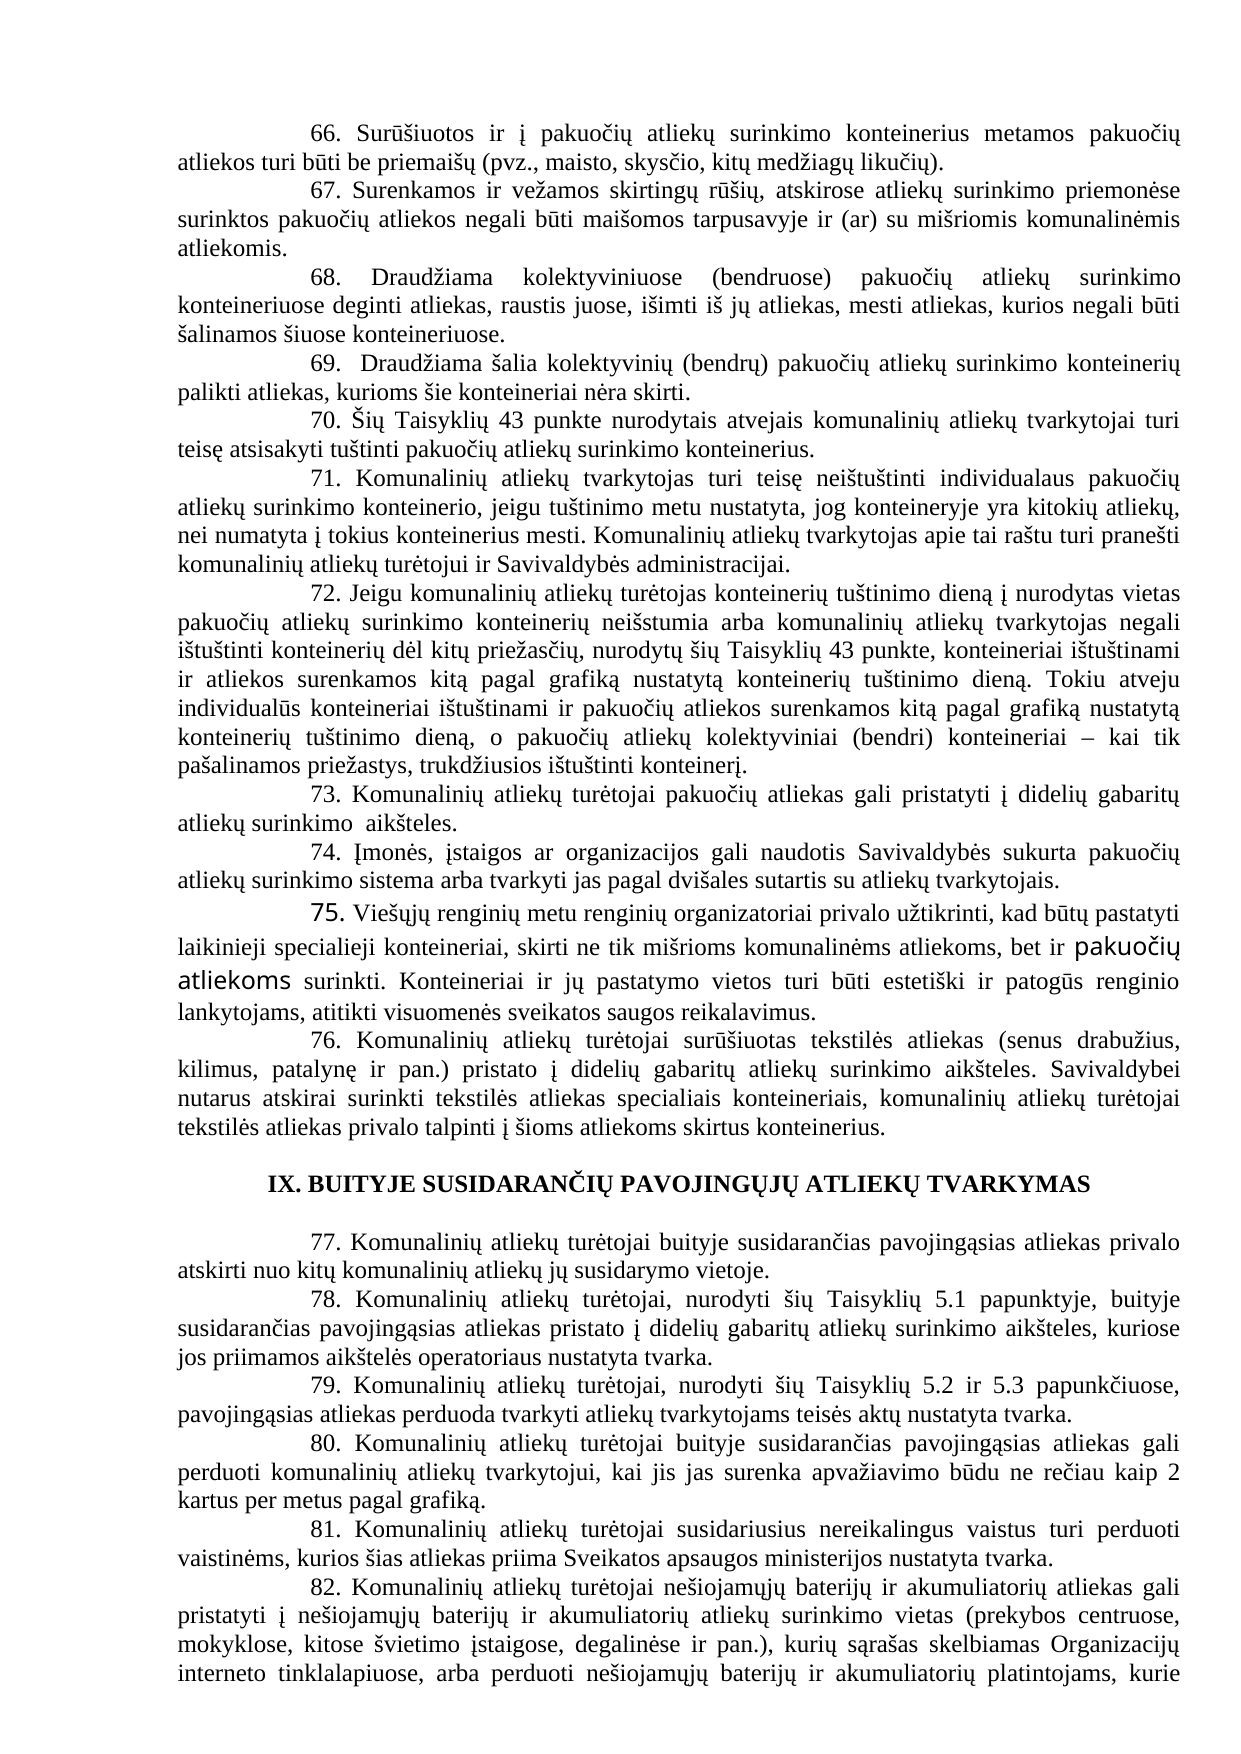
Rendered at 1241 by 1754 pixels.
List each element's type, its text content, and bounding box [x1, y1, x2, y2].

text 70. Šių Taisyklių 43 punkte nurodytais atvejais komunalinių atliekų tvarkytojai turi teisę atsisakyti tuštinti pakuočių atliekų surinkimo konteinerius. [177, 406, 1181, 463]
text 79. Komunalinių atliekų turėtojai, nurodyti šių Taisyklių 5.2 ir 5.3 papunkčiuose, pavojingąsias atliekas perduoda tvarkyti atliekų tvarkytojams teisės aktų nustatyta tvarka. [177, 1370, 1181, 1428]
text 72. Jeigu komunalinių atliekų turėtojas konteinerių tuštinimo dieną į nurodytas vietas pakuočių atliekų surinkimo konteinerių neišstumia arba komunalinių atliekų tvarkytojas negali ištuštinti konteinerių dėl kitų priežasčių, nurodytų šių Taisyklių 43 punkte, konteineriai ištuštinami ir atliekos surenkamos kitą pagal grafiką nustatytą konteinerių tuštinimo dieną. Tokiu atveju individualūs konteineriai ištuštinami ir pakuočių atliekos surenkamos kitą pagal grafiką nustatytą konteinerių tuštinimo dieną, o pakuočių atliekų kolektyviniai (bendri) konteineriai – kai tik pašalinamos priežastys, trukdžiusios ištuštinti konteinerį. [177, 578, 1181, 779]
text IX. BUITYJE SUSIDARANČIŲ PAVOJINGŲJŲ ATLIEKŲ TVARKYMAS [177, 1169, 1181, 1198]
text 67. Surenkamos ir vežamos skirtingų rūšių, atskirose atliekų surinkimo priemonėse surinktos pakuočių atliekos negali būti maišomos tarpusavyje ir (ar) su mišriomis komunalinėmis atliekomis. [177, 176, 1181, 262]
text 66. Surūšiuotos ir į pakuočių atliekų surinkimo konteinerius metamos pakuočių atliekos turi būti be priemaišų (pvz., maisto, skysčio, kitų medžiagų likučių). [177, 118, 1181, 176]
text 69. Draudžiama šalia kolektyvinių (bendrų) pakuočių atliekų surinkimo konteinerių palikti atliekas, kurioms šie konteineriai nėra skirti. [177, 348, 1181, 406]
text 80. Komunalinių atliekų turėtojai buityje susidarančias pavojingąsias atliekas gali perduoti komunalinių atliekų tvarkytojui, kai jis jas surenka apvažiavimo būdu ne rečiau kaip 2 kartus per metus pagal grafiką. [177, 1428, 1181, 1514]
text 76. Komunalinių atliekų turėtojai surūšiuotas tekstilės atliekas (senus drabužius, kilimus, patalynę ir pan.) pristato į didelių gabaritų atliekų surinkimo aikšteles. Savivaldybei nutarus atskirai surinkti tekstilės atliekas specialiais konteineriais, komunalinių atliekų turėtojai tekstilės atliekas privalo talpinti į šioms atliekoms skirtus konteinerius. [177, 1025, 1181, 1140]
text 75. Viešųjų renginių metu renginių organizatoriai privalo užtikrinti, kad būtų pastatyti laikinieji specialieji konteineriai, skirti ne tik mišrioms komunalinėms atliekoms, bet ir pakuočių atliekoms surinkti. Konteineriai ir jų pastatymo vietos turi būti estetiški ir patogūs renginio lankytojams, atitikti visuomenės sveikatos saugos reikalavimus. [177, 894, 1181, 1025]
text 82. Komunalinių atliekų turėtojai nešiojamųjų baterijų ir akumuliatorių atliekas gali pristatyti į nešiojamųjų baterijų ir akumuliatorių atliekų surinkimo vietas (prekybos centruose, mokyklose, kitose švietimo įstaigose, degalinėse ir pan.), kurių sąrašas skelbiamas Organizacijų interneto tinklalapiuose, arba perduoti nešiojamųjų baterijų ir akumuliatorių platintojams, kurie [177, 1572, 1181, 1687]
text 77. Komunalinių atliekų turėtojai buityje susidarančias pavojingąsias atliekas privalo atskirti nuo kitų komunalinių atliekų jų susidarymo vietoje. [177, 1227, 1181, 1284]
text 71. Komunalinių atliekų tvarkytojas turi teisę neištuštinti individualaus pakuočių atliekų surinkimo konteinerio, jeigu tuštinimo metu nustatyta, jog konteineryje yra kitokių atliekų, nei numatyta į tokius konteinerius mesti. Komunalinių atliekų tvarkytojas apie tai raštu turi pranešti komunalinių atliekų turėtojui ir Savivaldybės administracijai. [177, 463, 1181, 578]
text 78. Komunalinių atliekų turėtojai, nurodyti šių Taisyklių 5.1 papunktyje, buityje susidarančias pavojingąsias atliekas pristato į didelių gabaritų atliekų surinkimo aikšteles, kuriose jos priimamos aikštelės operatoriaus nustatyta tvarka. [177, 1284, 1181, 1370]
text 74. Įmonės, įstaigos ar organizacijos gali naudotis Savivaldybės sukurta pakuočių atliekų surinkimo sistema arba tvarkyti jas pagal dvišales sutartis su atliekų tvarkytojais. [177, 837, 1181, 894]
text 68. Draudžiama kolektyviniuose (bendruose) pakuočių atliekų surinkimo konteineriuose deginti atliekas, raustis juose, išimti iš jų atliekas, mesti atliekas, kurios negali būti šalinamos šiuose konteineriuose. [177, 262, 1181, 348]
text 81. Komunalinių atliekų turėtojai susidariusius nereikalingus vaistus turi perduoti vaistinėms, kurios šias atliekas priima Sveikatos apsaugos ministerijos nustatyta tvarka. [177, 1514, 1181, 1572]
text 73. Komunalinių atliekų turėtojai pakuočių atliekas gali pristatyti į didelių gabaritų atliekų surinkimo aikšteles. [177, 779, 1181, 837]
